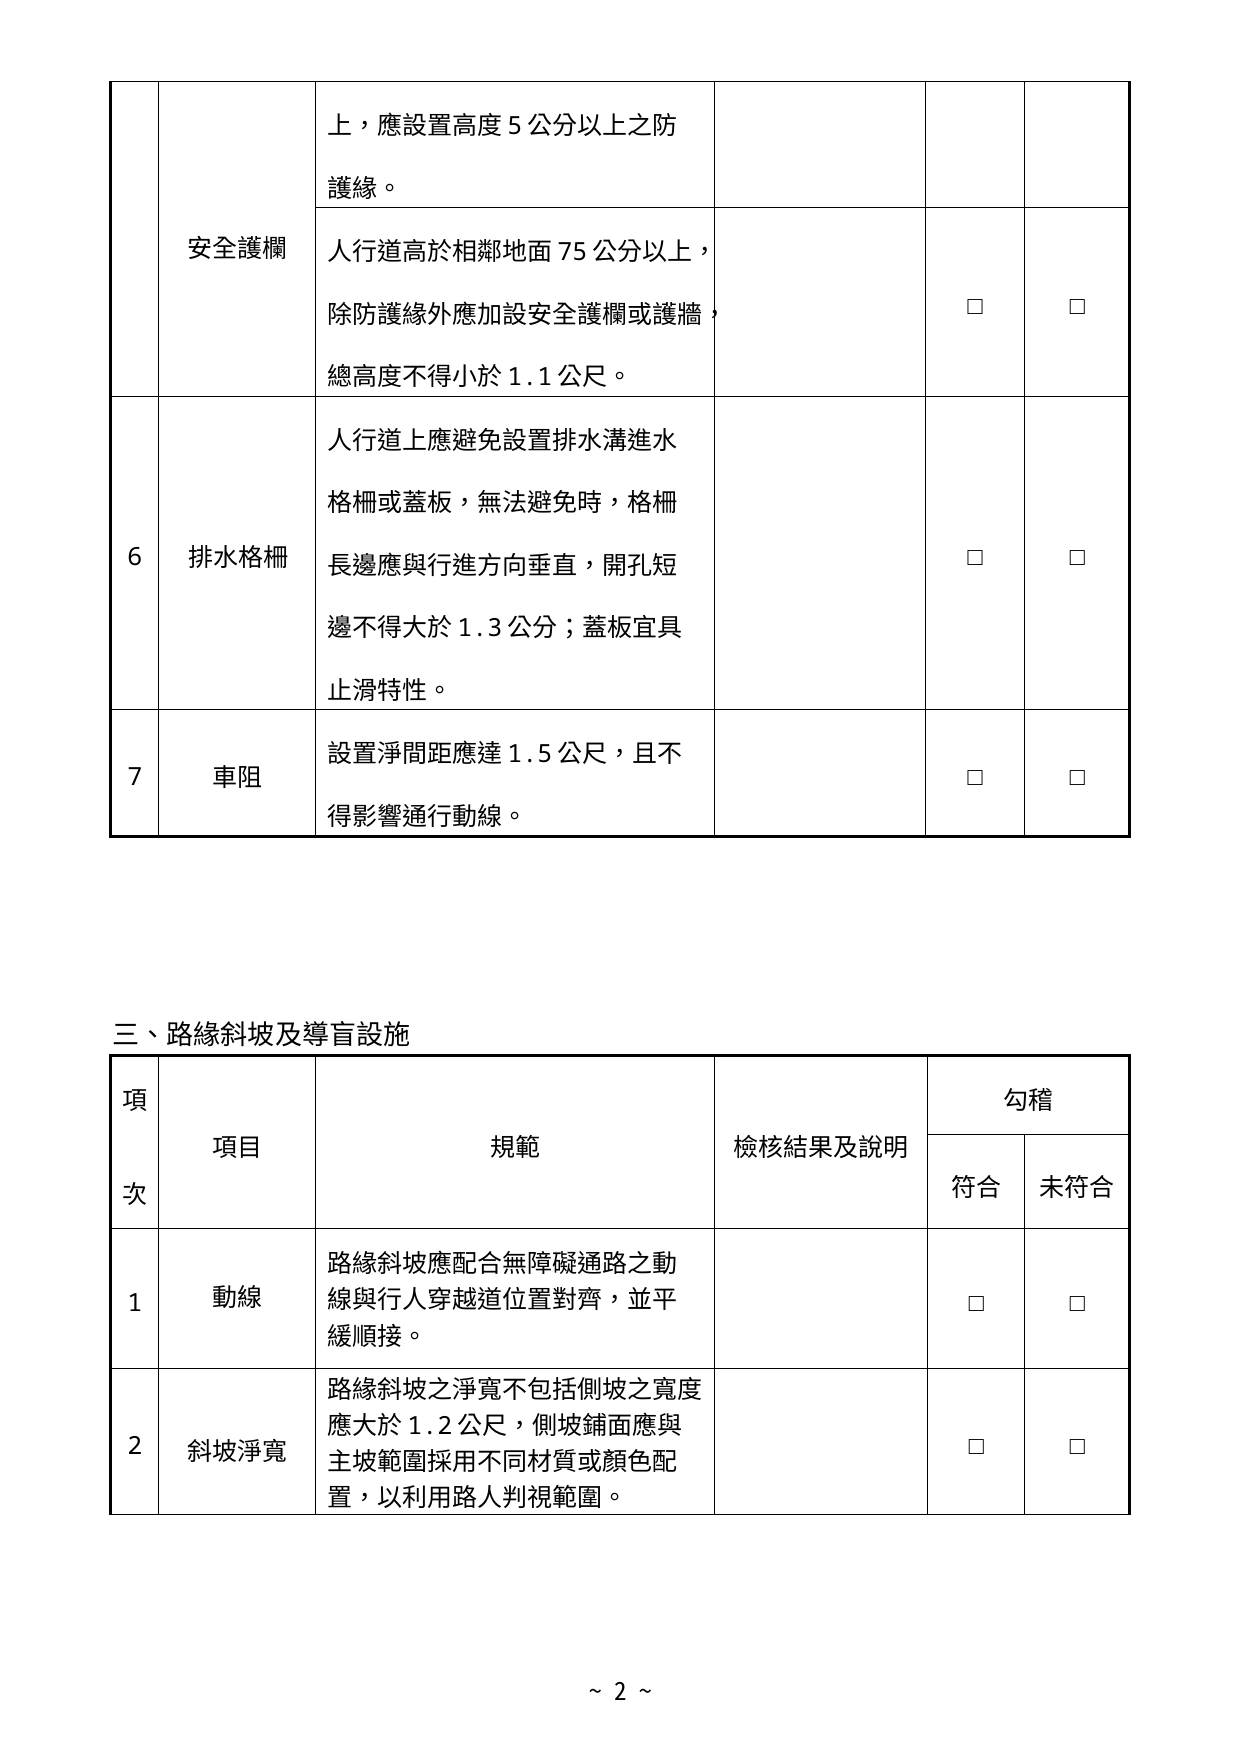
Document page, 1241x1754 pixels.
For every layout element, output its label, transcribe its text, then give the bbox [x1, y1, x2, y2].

table_cell [715, 397, 925, 709]
table_cell 斜坡淨寬 [159, 1369, 315, 1514]
table_cell 1 [112, 1229, 158, 1368]
table_cell 人行道上應避免設置排水溝進水格柵或蓋板，無法避免時，格柵長邊應與行進方向垂直，開孔短邊不得大於1.3公分；蓋板宜具止滑特性。 [316, 397, 714, 709]
table_cell 人行道高於相鄰地面75公分以上，除防護緣外應加設安全護欄或護牆，總高度不得小於1.1公尺。 [316, 208, 714, 396]
table_cell 安全護欄 [159, 82, 315, 396]
table_cell 上，應設置高度5公分以上之防護緣。 [316, 82, 714, 207]
table_cell 設置淨間距應達1.5公尺，且不得影響通行動線。 [316, 710, 714, 835]
table_cell [715, 1369, 927, 1514]
table_cell 2 [112, 1369, 158, 1514]
table_cell [715, 208, 925, 396]
table_header 規範 [316, 1057, 714, 1227]
table_cell □ [928, 1229, 1024, 1368]
table_cell 路緣斜坡之淨寬不包括側坡之寬度應大於1.2公尺，側坡鋪面應與主坡範圍採用不同材質或顏色配置，以利用路人判視範圍。 [316, 1369, 714, 1514]
table_cell 車阻 [159, 710, 315, 835]
table_cell [715, 82, 925, 207]
table_cell 動線 [159, 1229, 315, 1368]
table_cell □ [1025, 1369, 1128, 1514]
table_header 項目 [159, 1057, 315, 1227]
table_cell □ [1025, 1229, 1128, 1368]
table_cell 符合 [928, 1135, 1024, 1227]
table_header 勾稽 [928, 1057, 1128, 1134]
table_cell □ [926, 397, 1024, 709]
table_cell 未符合 [1025, 1135, 1128, 1227]
table_cell [1025, 82, 1128, 207]
table_cell 排水格柵 [159, 397, 315, 709]
table_cell 路緣斜坡應配合無障礙通路之動線與行人穿越道位置對齊，並平緩順接。 [316, 1229, 714, 1368]
table_cell □ [928, 1369, 1024, 1514]
table_cell □ [926, 710, 1024, 835]
table_cell □ [1025, 397, 1128, 709]
table_cell [926, 82, 1024, 207]
table_cell [715, 1229, 927, 1368]
table_cell □ [1025, 208, 1128, 396]
table_header 檢核結果及說明 [715, 1057, 927, 1227]
text 三、路緣斜坡及導盲設施 [112, 991, 1128, 1054]
table_cell 6 [112, 397, 158, 709]
table_cell [112, 82, 158, 396]
table_cell [715, 710, 925, 835]
table_cell □ [1025, 710, 1128, 835]
table_cell □ [926, 208, 1024, 396]
table_cell 7 [112, 710, 158, 835]
table_header 項次 [112, 1057, 158, 1227]
